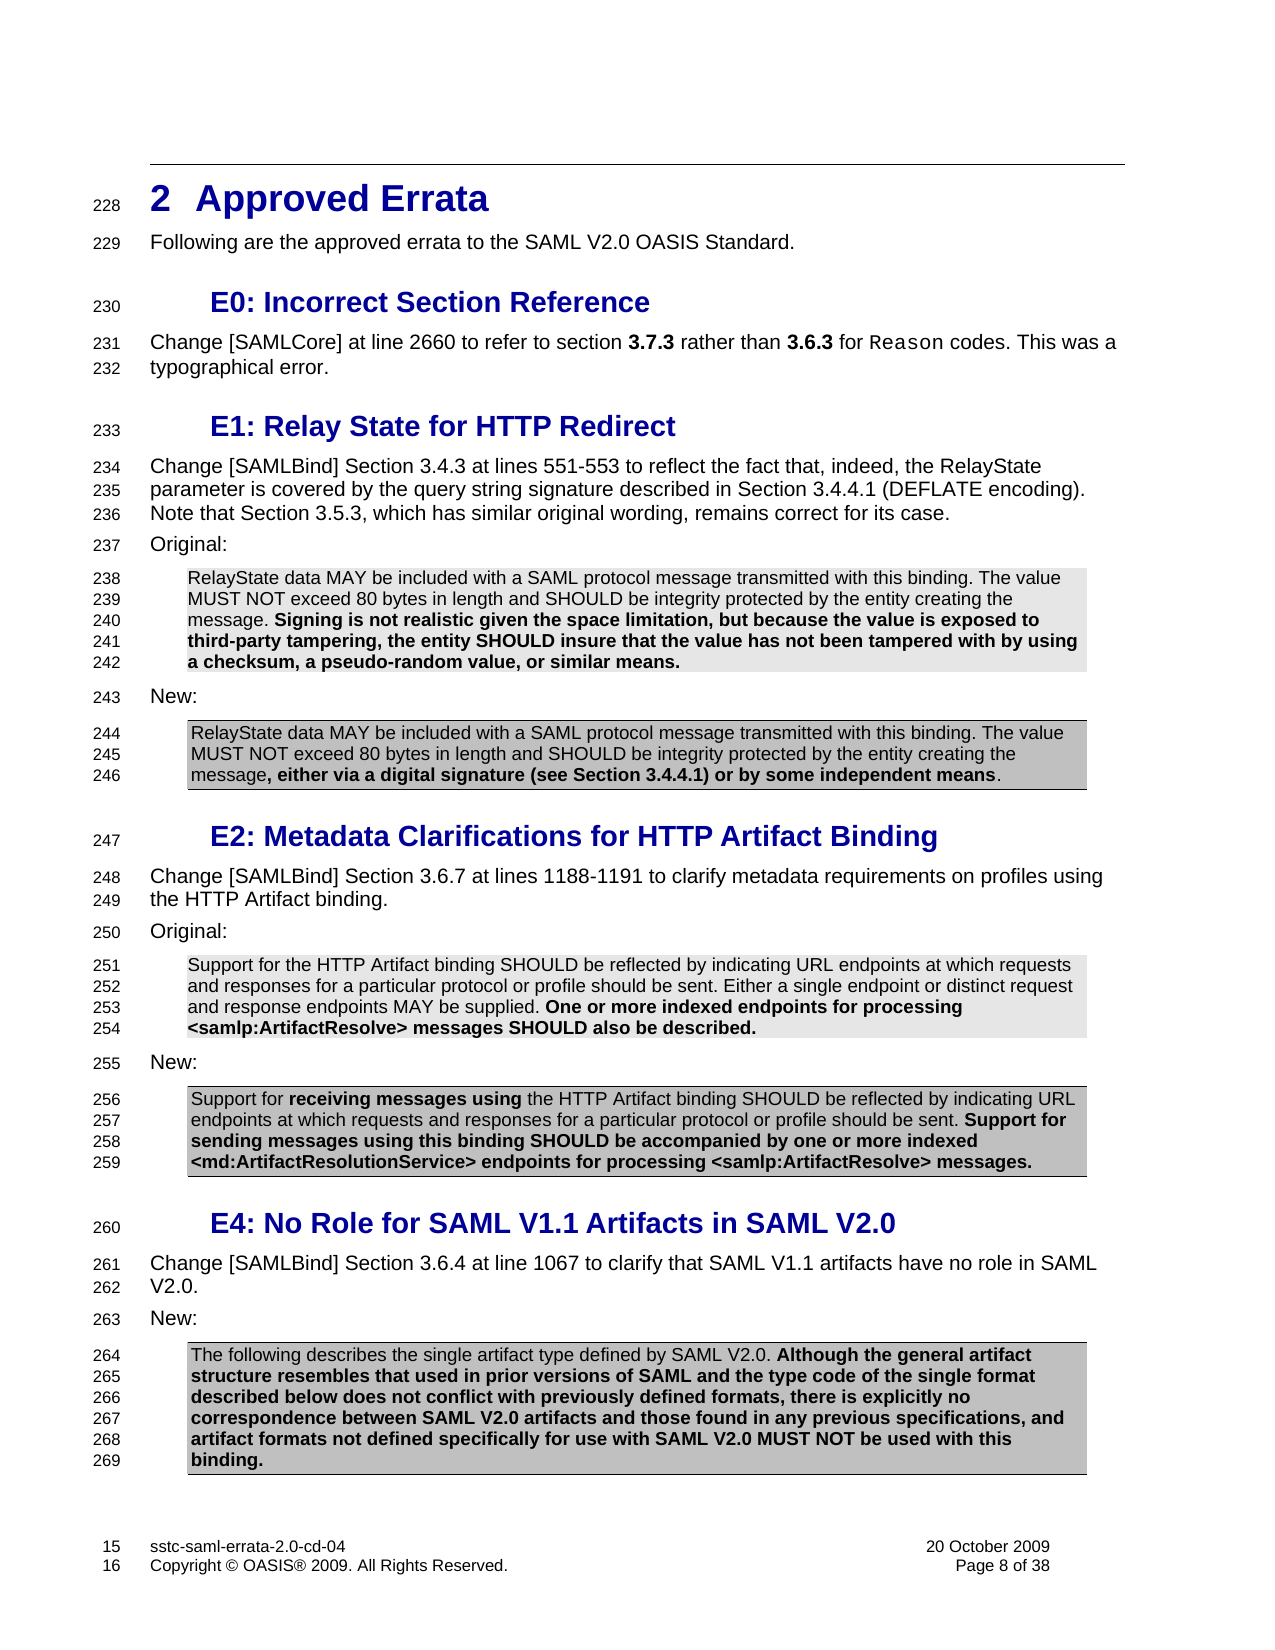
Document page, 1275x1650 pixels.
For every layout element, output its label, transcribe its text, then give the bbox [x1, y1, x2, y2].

text Support for the HTTP Artifact binding SHOULD be reflected by indicating URL endpoints at which requests and responses for a particular protocol or profile should be sent. Either a single endpoint or distinct request and response endpoints MAY be supplied. One or more indexed endpoints for processing <samlp:ArtifactResolve> messages SHOULD also be described. [187, 955, 1087, 1038]
subtitle Approved Errata [150, 165, 1125, 219]
subtitle E1: Relay State for HTTP Redirect [150, 410, 1125, 443]
text RelayState data MAY be included with a SAML protocol message transmitted with this binding. The value MUST NOT exceed 80 bytes in length and SHOULD be integrity protected by the entity creating the message, either via a digital signature (see Section 3.4.4.1) or by some independent means. [187, 721, 1087, 789]
text Following are the approved errata to the SAML V2.0 OASIS Standard. [150, 231, 1125, 254]
subtitle E4: No Role for SAML V1.1 Artifacts in SAML V2.0 [150, 1207, 1125, 1240]
text Change [SAMLBind] Section 3.6.4 at line 1067 to clarify that SAML V1.1 artifacts have no role in SAML V2.0. [150, 1252, 1125, 1298]
text Original: [150, 533, 1125, 556]
text New: [150, 1307, 1125, 1330]
text Change [SAMLBind] Section 3.6.7 at lines 1188-1191 to clarify metadata requirements on profiles using the HTTP Artifact binding. [150, 865, 1125, 911]
text Change [SAMLBind] Section 3.4.3 at lines 551-553 to reflect the fact that, indeed, the RelayState parameter is covered by the query string signature described in Section 3.4.4.1 (DEFLATE encoding). Note that Section 3.5.3, which has similar original wording, remains correct for its case. [150, 454, 1125, 524]
text The following describes the single artifact type defined by SAML V2.0. Although the general artifact structure resembles that used in prior versions of SAML and the type code of the single format described below does not conflict with previously defined formats, there is explicitly no correspondence between SAML V2.0 artifacts and those found in any previous specifications, and artifact formats not defined specifically for use with SAML V2.0 MUST NOT be used with this binding. [187, 1343, 1087, 1474]
text Original: [150, 919, 1125, 943]
text New: [150, 684, 1125, 708]
text Support for receiving messages using the HTTP Artifact binding SHOULD be reflected by indicating URL endpoints at which requests and responses for a particular protocol or profile should be sent. Support for sending messages using this binding SHOULD be accompanied by one or more indexed <md:ArtifactResolutionService> endpoints for processing <samlp:ArtifactResolve> messages. [187, 1087, 1087, 1176]
text New: [150, 1051, 1125, 1074]
text Change [SAMLCore] at line 2660 to refer to section 3.7.3 rather than 3.6.3 for Reason codes. This was a typographical error. [150, 330, 1125, 378]
text RelayState data MAY be included with a SAML protocol message transmitted with this binding. The value MUST NOT exceed 80 bytes in length and SHOULD be integrity protected by the entity creating the message. Signing is not realistic given the space limitation, but because the value is exposed to third-party tampering, the entity SHOULD insure that the value has not been tampered with by using a checksum, a pseudo-random value, or similar means. [187, 568, 1087, 672]
subtitle E0: Incorrect Section Reference [150, 286, 1125, 318]
subtitle E2: Metadata Clarifications for HTTP Artifact Binding [150, 820, 1125, 853]
